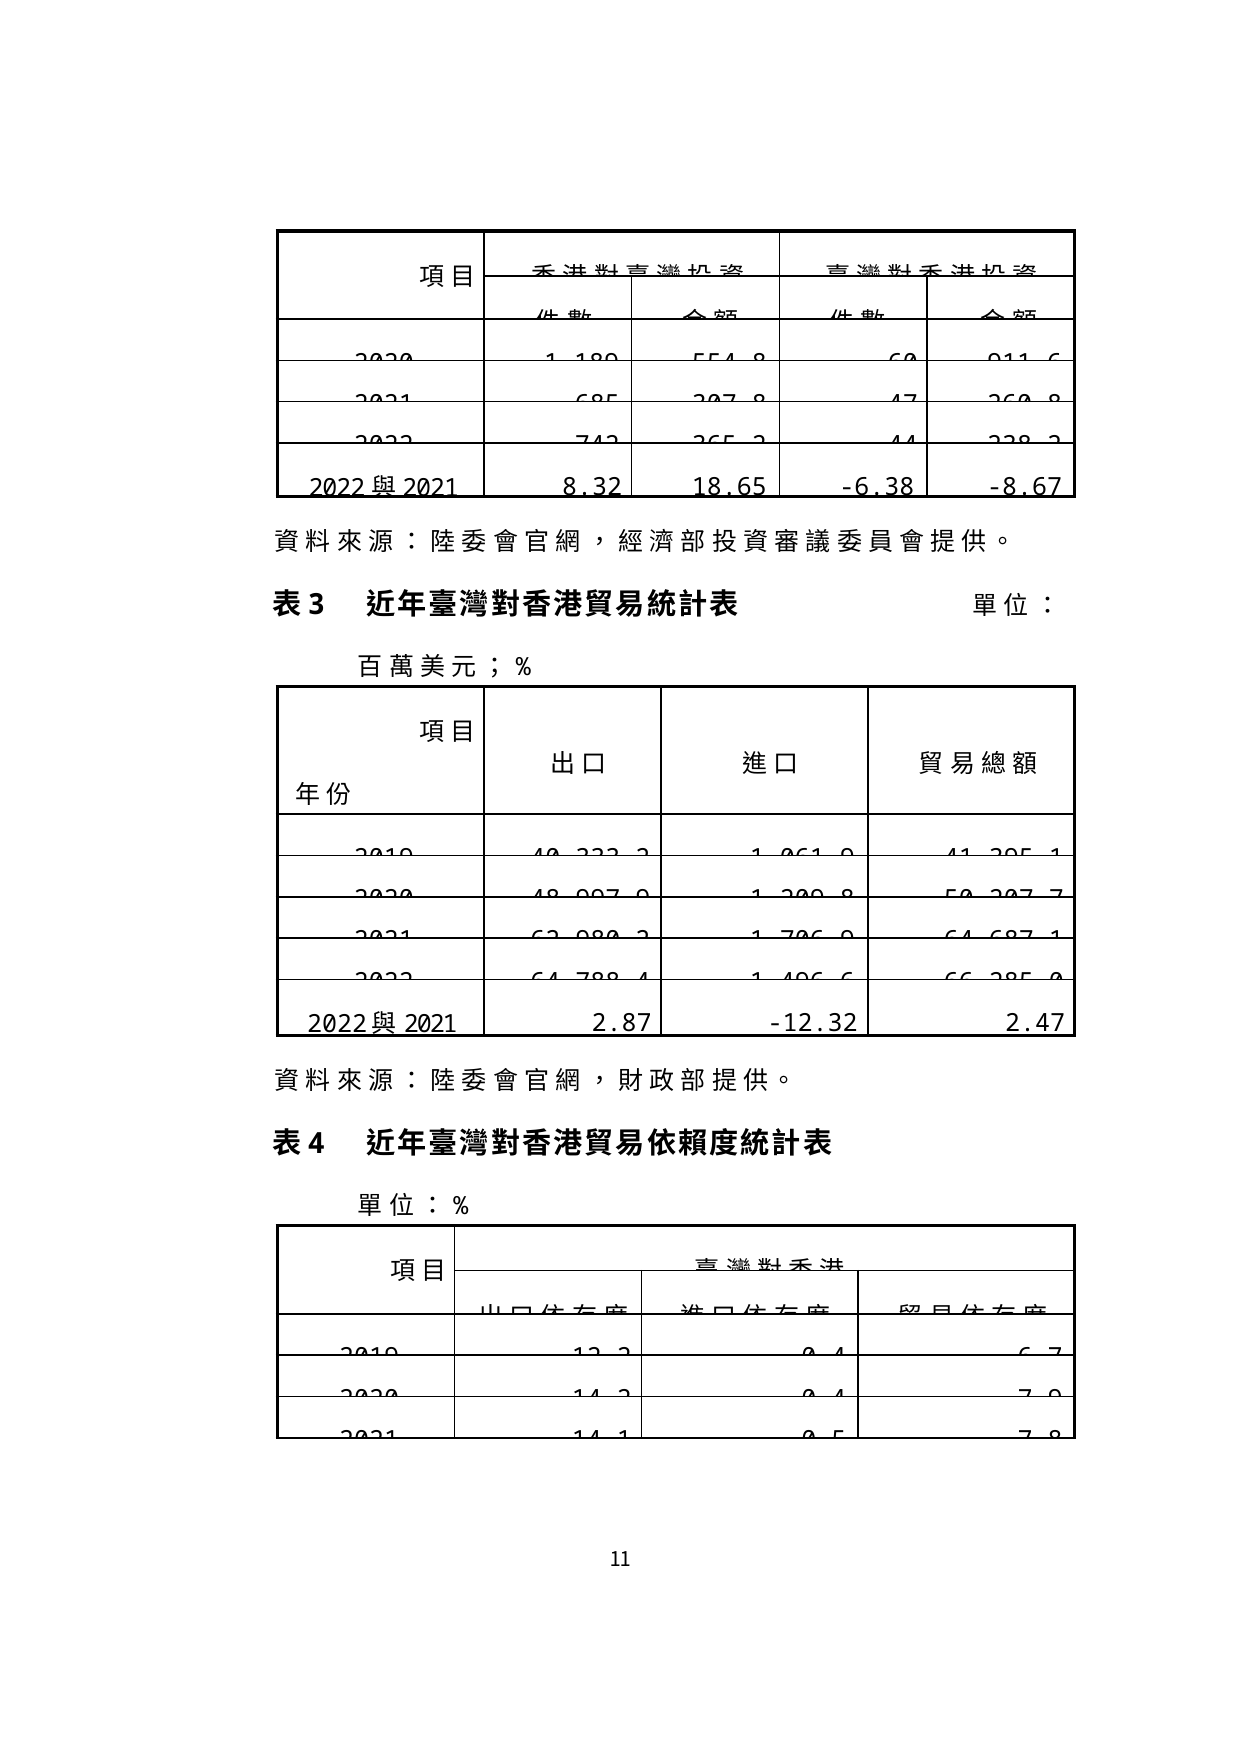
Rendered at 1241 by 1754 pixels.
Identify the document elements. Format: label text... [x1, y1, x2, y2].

table_cell 貿易依存度 [859, 1271, 1073, 1313]
table_header 臺灣對香港投資 [780, 233, 1073, 275]
table_cell 2021 [279, 361, 483, 401]
table_cell 2022與2021年 比較(增幅) [279, 980, 483, 1033]
table_cell 307.8 [632, 361, 779, 401]
table_cell 金額 [928, 277, 1073, 318]
table_cell 685 [485, 361, 631, 401]
table_cell 1,496.6 [662, 939, 867, 979]
table_cell -8.67 [928, 444, 1073, 494]
table_cell 2022與2021年 比較(增幅) [279, 444, 483, 494]
table_cell 40,333.2 [485, 815, 660, 854]
table_cell 1,209.8 [662, 856, 867, 896]
table_cell 2.47 [869, 980, 1073, 1033]
table_cell 47 [780, 361, 926, 401]
table_cell 1,061.9 [662, 815, 867, 854]
text 資料來源：陸委會官網，經濟部投資審議委員會提供。 [265, 498, 1063, 560]
table_cell 1,706.9 [662, 898, 867, 937]
table_cell 2022 [279, 939, 483, 979]
table_header 進口 [662, 688, 867, 813]
table_header 貿易總額 [869, 688, 1073, 813]
table_cell 14.2 [455, 1356, 641, 1396]
table_header 項目 年份 [279, 688, 483, 813]
table_cell 44 [780, 402, 926, 442]
table_cell 0.4 [642, 1356, 857, 1396]
table_cell 金額 [632, 277, 779, 318]
table_cell 8.32 [485, 444, 631, 494]
table_cell 14.1 [455, 1397, 641, 1437]
table_cell 50,207.7 [869, 856, 1073, 896]
table_header 項目 年份 [279, 1227, 454, 1313]
table_cell 件數 [780, 277, 926, 318]
table_cell 64,788.4 [485, 939, 660, 979]
table_cell 1,189 [485, 320, 631, 359]
table_header 出口 [485, 688, 660, 813]
table_cell 911.6 [928, 320, 1073, 359]
table_cell 66,285.0 [869, 939, 1073, 979]
table_header 項目 年份 [279, 233, 483, 318]
table_cell -6.38 [780, 444, 926, 494]
table_cell 742 [485, 402, 631, 442]
table_cell 2021 [279, 1397, 454, 1437]
table_cell 2.87 [485, 980, 660, 1033]
table_cell 41,395.1 [869, 815, 1073, 854]
table_cell 60 [780, 320, 926, 359]
table_cell 2019 [279, 815, 483, 854]
table_cell 260.8 [928, 361, 1073, 401]
table_cell 2019 [279, 1315, 454, 1354]
table_cell 64,687.1 [869, 898, 1073, 937]
table_cell 進口依存度 [642, 1271, 857, 1313]
text 資料來源：陸委會官網，財政部提供。 [265, 1037, 1063, 1099]
table_cell 18.65 [632, 444, 779, 494]
table_cell 2020 [279, 856, 483, 896]
table_cell 2021 [279, 898, 483, 937]
table_cell 0.4 [642, 1315, 857, 1354]
table_cell 2020 [279, 1356, 454, 1396]
table_cell 0.5 [642, 1397, 857, 1437]
table_header 香港對臺灣投資 [485, 233, 779, 275]
table_cell 件數 [485, 277, 631, 318]
table_cell 554.8 [632, 320, 779, 359]
table_cell 48,997.9 [485, 856, 660, 896]
table_cell 6.7 [859, 1315, 1073, 1354]
table_cell 2020 [279, 320, 483, 359]
table_cell 出口依存度 [455, 1271, 641, 1313]
table_cell -12.32 [662, 980, 867, 1033]
text 表4 近年臺灣對香港貿易依賴度統計表 單位：% [266, 1099, 1063, 1224]
table_cell 7.8 [859, 1397, 1073, 1437]
table_cell 2022 [279, 402, 483, 442]
text 表3 近年臺灣對香港貿易統計表 單位：百萬美元；% [266, 560, 1063, 685]
table_cell 62,980.2 [485, 898, 660, 937]
table_cell 238.2 [928, 402, 1073, 442]
table_cell 365.2 [632, 402, 779, 442]
table_header 臺灣對香港 [455, 1227, 1073, 1270]
table_cell 7.9 [859, 1356, 1073, 1396]
table_cell 12.2 [455, 1315, 641, 1354]
